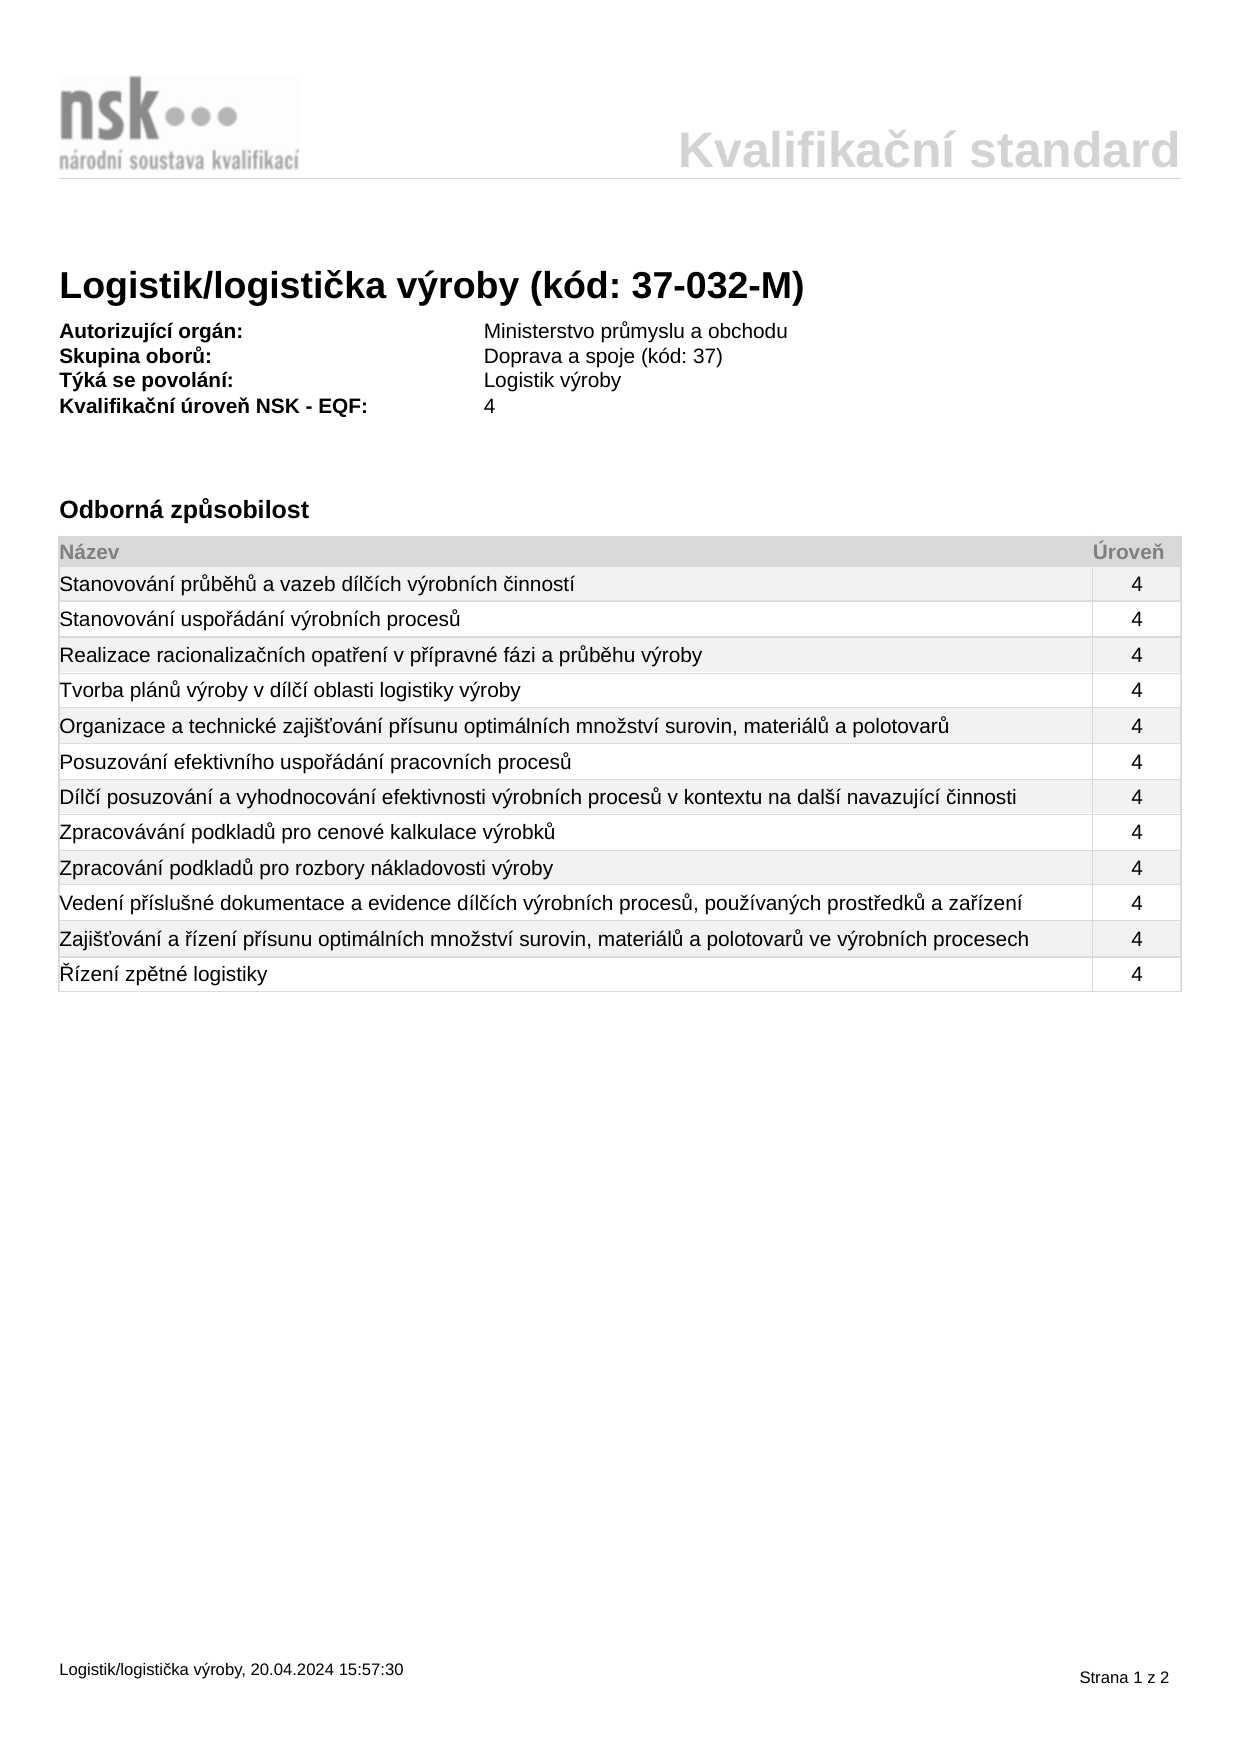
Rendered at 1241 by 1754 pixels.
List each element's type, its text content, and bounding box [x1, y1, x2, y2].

table_cell 4 [1093, 885, 1180, 920]
table_cell Stanovování průběhů a vazeb dílčích výrobních činností [60, 567, 1092, 600]
table_cell [484, 307, 620, 319]
table_cell [620, 992, 626, 1291]
table_cell 4 [1093, 744, 1180, 779]
table_cell [862, 1475, 1093, 1659]
table_cell 4 [1093, 674, 1180, 707]
table_cell [626, 418, 862, 489]
table_cell Strana 1 z 2 [862, 1660, 1169, 1696]
table_cell Ministerstvo průmyslu a obchodu [484, 319, 1181, 344]
table_cell [1169, 418, 1181, 489]
table_cell 4 [1093, 567, 1180, 600]
table_cell [626, 524, 862, 536]
table_cell [1169, 1660, 1181, 1696]
table_header Kvalifikační standard [626, 59, 1181, 178]
table_header [621, 59, 626, 172]
table_cell [626, 992, 862, 1291]
table_cell [620, 307, 626, 319]
table_cell Autorizující orgán: [59, 319, 483, 343]
table_cell [59, 1475, 483, 1659]
table_cell [59, 992, 483, 1291]
table_cell [484, 524, 620, 536]
table_cell Zpracovávání podkladů pro cenové kalkulace výrobků [60, 815, 1092, 849]
table_cell [862, 992, 1093, 1291]
table_cell [59, 172, 483, 178]
table_cell [626, 1475, 862, 1659]
table_cell Posuzování efektivního uspořádání pracovních procesů [60, 744, 1092, 779]
table_cell [620, 418, 626, 489]
table_cell 4 [1093, 921, 1180, 956]
table_cell Kvalifikační úroveň NSK - EQF: [59, 394, 483, 417]
table_cell [626, 307, 862, 319]
table_cell [620, 1291, 626, 1475]
table_cell [59, 179, 1181, 196]
table_cell Odborná způsobilost [59, 489, 1181, 524]
picture [58, 59, 621, 172]
table_cell Zpracování podkladů pro rozbory nákladovosti výroby [60, 851, 1092, 884]
table_cell [1169, 307, 1181, 319]
table_cell Týká se povolání: [59, 368, 483, 392]
table_cell [59, 196, 483, 224]
table_cell [862, 524, 1093, 536]
table_cell Logistik výroby [484, 368, 1181, 393]
table_cell Organizace a technické zajišťování přísunu optimálních množství surovin, materiálů a polotovarů [60, 708, 1092, 743]
table_cell [1169, 196, 1181, 224]
table_cell Název [60, 537, 1092, 566]
table_cell [620, 196, 626, 224]
table_cell [1169, 524, 1181, 536]
table_cell [1093, 307, 1169, 319]
table_cell Logistik/logistička výroby (kód: 37-032-M) [59, 224, 1181, 307]
table_cell [59, 524, 483, 536]
table_cell [620, 1475, 626, 1659]
table_cell [59, 418, 483, 489]
table_cell [626, 1291, 862, 1475]
table_cell [862, 307, 1093, 319]
table_cell [484, 1475, 620, 1659]
table_cell [1169, 1291, 1181, 1475]
table_cell [484, 172, 620, 178]
table_cell Dílčí posuzování a vyhodnocování efektivnosti výrobních procesů v kontextu na další navazující činnosti [60, 780, 1092, 813]
table_cell 4 [1093, 780, 1180, 813]
table_cell [862, 196, 1093, 224]
table_cell [1093, 1475, 1169, 1659]
table_cell [1169, 992, 1181, 1291]
table_cell [1093, 1291, 1169, 1475]
table_cell Logistik/logistička výroby, 20.04.2024 15:57:30 [59, 1660, 862, 1696]
table_cell [484, 992, 620, 1291]
table_cell [1169, 1475, 1181, 1659]
table_cell [620, 524, 626, 536]
table_cell [484, 418, 620, 489]
table_cell [1093, 418, 1169, 489]
table_cell [59, 307, 483, 319]
table_cell 4 [484, 394, 1181, 417]
table_cell 4 [1093, 815, 1180, 849]
table_cell [484, 196, 620, 224]
table_cell [862, 418, 1093, 489]
table_cell 4 [1093, 638, 1180, 672]
table_cell Zajišťování a řízení přísunu optimálních množství surovin, materiálů a polotovarů ve výrobních procesech [60, 921, 1092, 956]
table_cell Úroveň [1093, 537, 1180, 566]
table_cell [626, 196, 862, 224]
table_cell Tvorba plánů výroby v dílčí oblasti logistiky výroby [60, 674, 1092, 707]
table_cell Vedení příslušné dokumentace a evidence dílčích výrobních procesů, používaných prostředků a zařízení [60, 885, 1092, 920]
table_cell 4 [1093, 708, 1180, 743]
table_cell [862, 1291, 1093, 1475]
table_cell [1093, 524, 1169, 536]
table_cell [484, 1291, 620, 1475]
table_cell 4 [1093, 851, 1180, 884]
table_cell 4 [1093, 958, 1180, 991]
table_cell Realizace racionalizačních opatření v přípravné fázi a průběhu výroby [60, 638, 1092, 672]
table_cell 4 [1093, 602, 1180, 636]
table_cell [1093, 196, 1169, 224]
table_cell Řízení zpětné logistiky [60, 958, 1092, 991]
table_cell [1093, 992, 1169, 1291]
table_cell [59, 1291, 483, 1475]
table_cell Skupina oborů: [59, 344, 483, 368]
table_cell Doprava a spoje (kód: 37) [484, 344, 1181, 368]
table_cell Stanovování uspořádání výrobních procesů [60, 602, 1092, 636]
